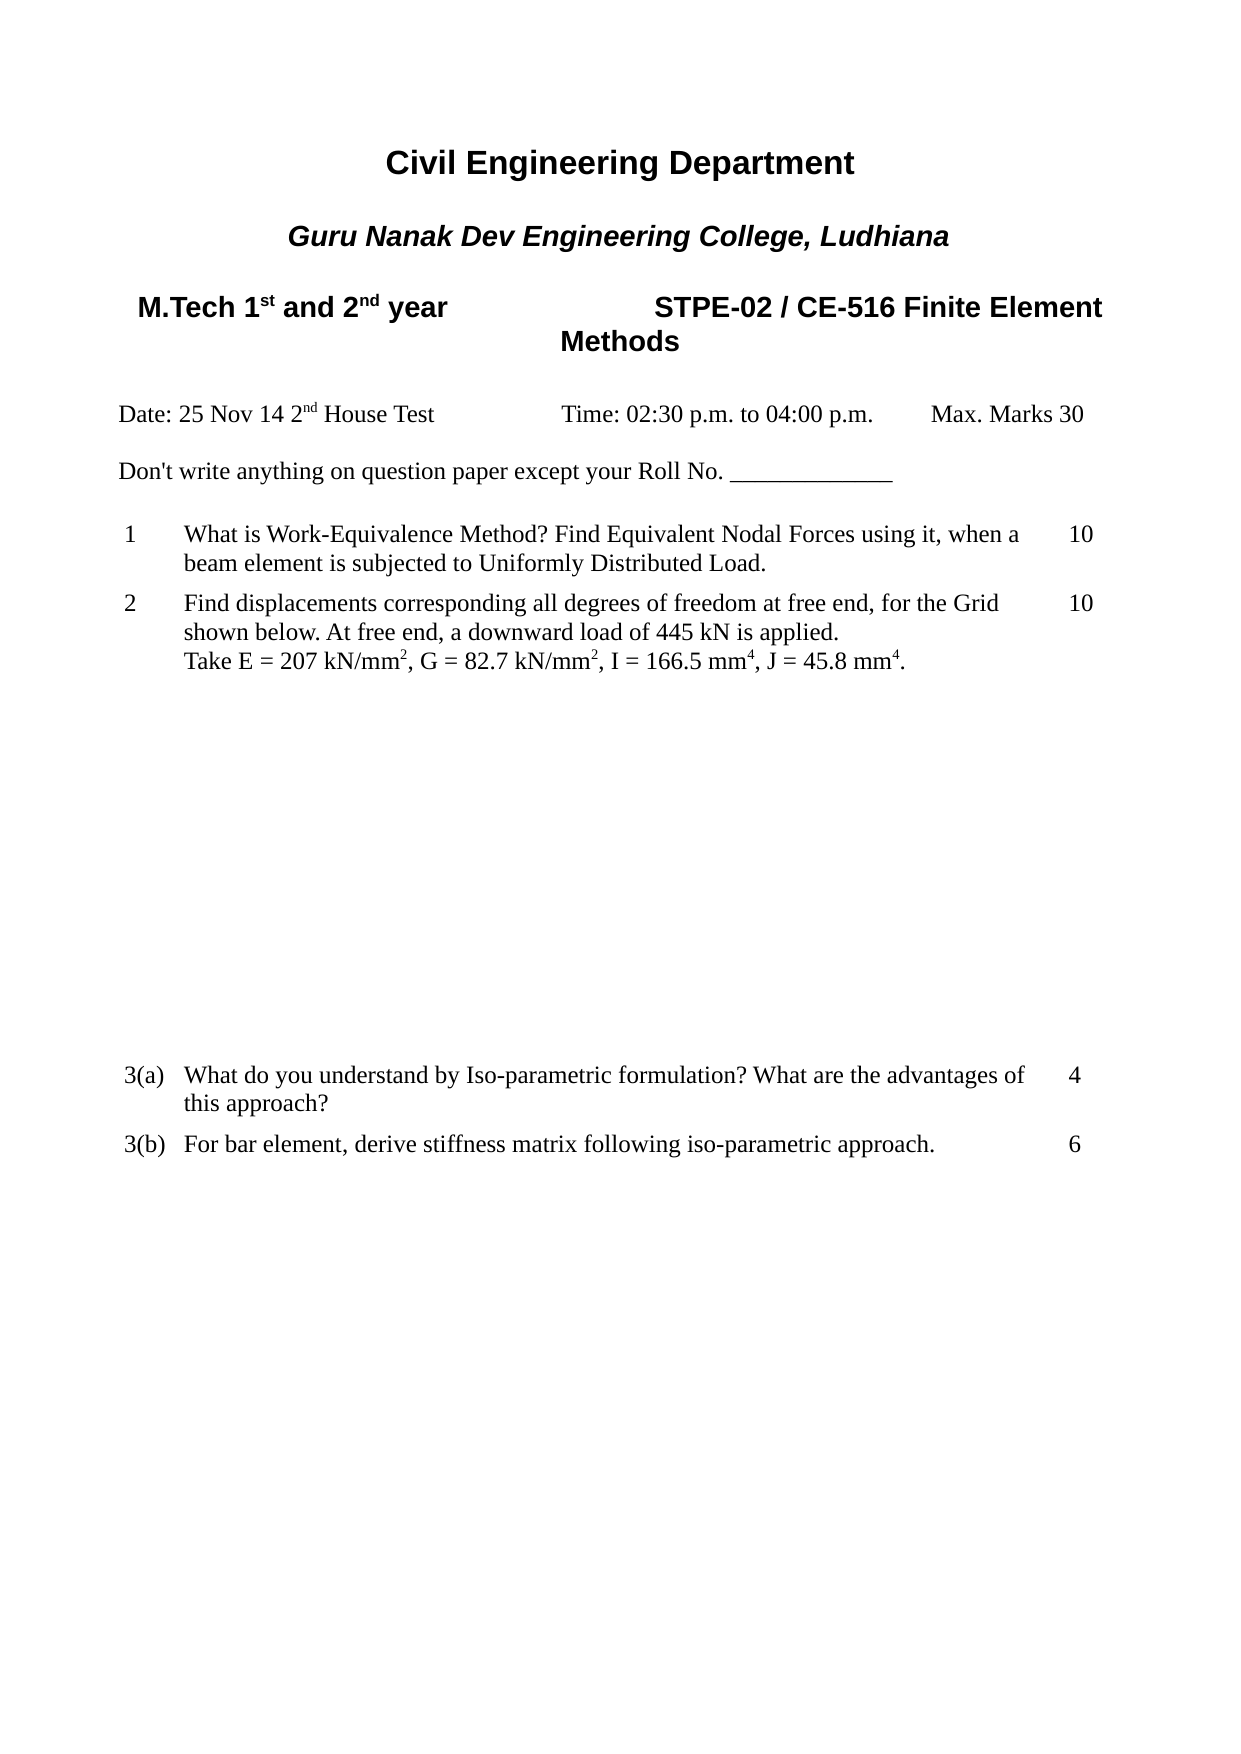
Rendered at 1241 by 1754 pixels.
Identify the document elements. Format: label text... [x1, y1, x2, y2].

table_cell 6 [1063, 1123, 1122, 1163]
subtitle Guru Nanak Dev Engineering College, Ludhiana [118, 219, 1122, 253]
text Don't write anything on question paper except your Roll No. _____________ [118, 456, 1122, 485]
table_header What is Work-Equivalence Method? Find Equivalent Nodal Forces using it, when a beam element is subjected to Uniformly Distributed Load. [178, 514, 1062, 583]
text Date: 25 Nov 14 2nd House Test Time: 02:30 p.m. to 04:00 p.m. Max. Marks 30 [118, 399, 1122, 427]
table_header 1 [118, 514, 178, 583]
table_cell 3(a) [118, 1054, 178, 1123]
table_cell For bar element, derive stiffness matrix following iso-parametric approach. [178, 1123, 1062, 1163]
table_cell What do you understand by Iso-parametric formulation? What are the advantages of this approach? [178, 1054, 1062, 1123]
subtitle Civil Engineering Department [118, 143, 1122, 182]
subtitle M.Tech 1st and 2nd year STPE-02 / CE-516 Finite Element Methods [118, 290, 1122, 357]
table_cell 4 [1063, 1054, 1122, 1123]
table_cell Find displacements corresponding all degrees of freedom at free end, for the Grid shown below. At free end, a downward load of 445 kN is applied. Take E = 207 kN/mm2, G = 82.7 kN/mm2, I = 166.5 mm4, J = 45.8 mm4. [178, 583, 1062, 1054]
table_header 10 [1063, 514, 1122, 583]
table_cell 3(b) [118, 1123, 178, 1163]
table_cell 2 [118, 583, 178, 1054]
table_cell 10 [1063, 583, 1122, 1054]
